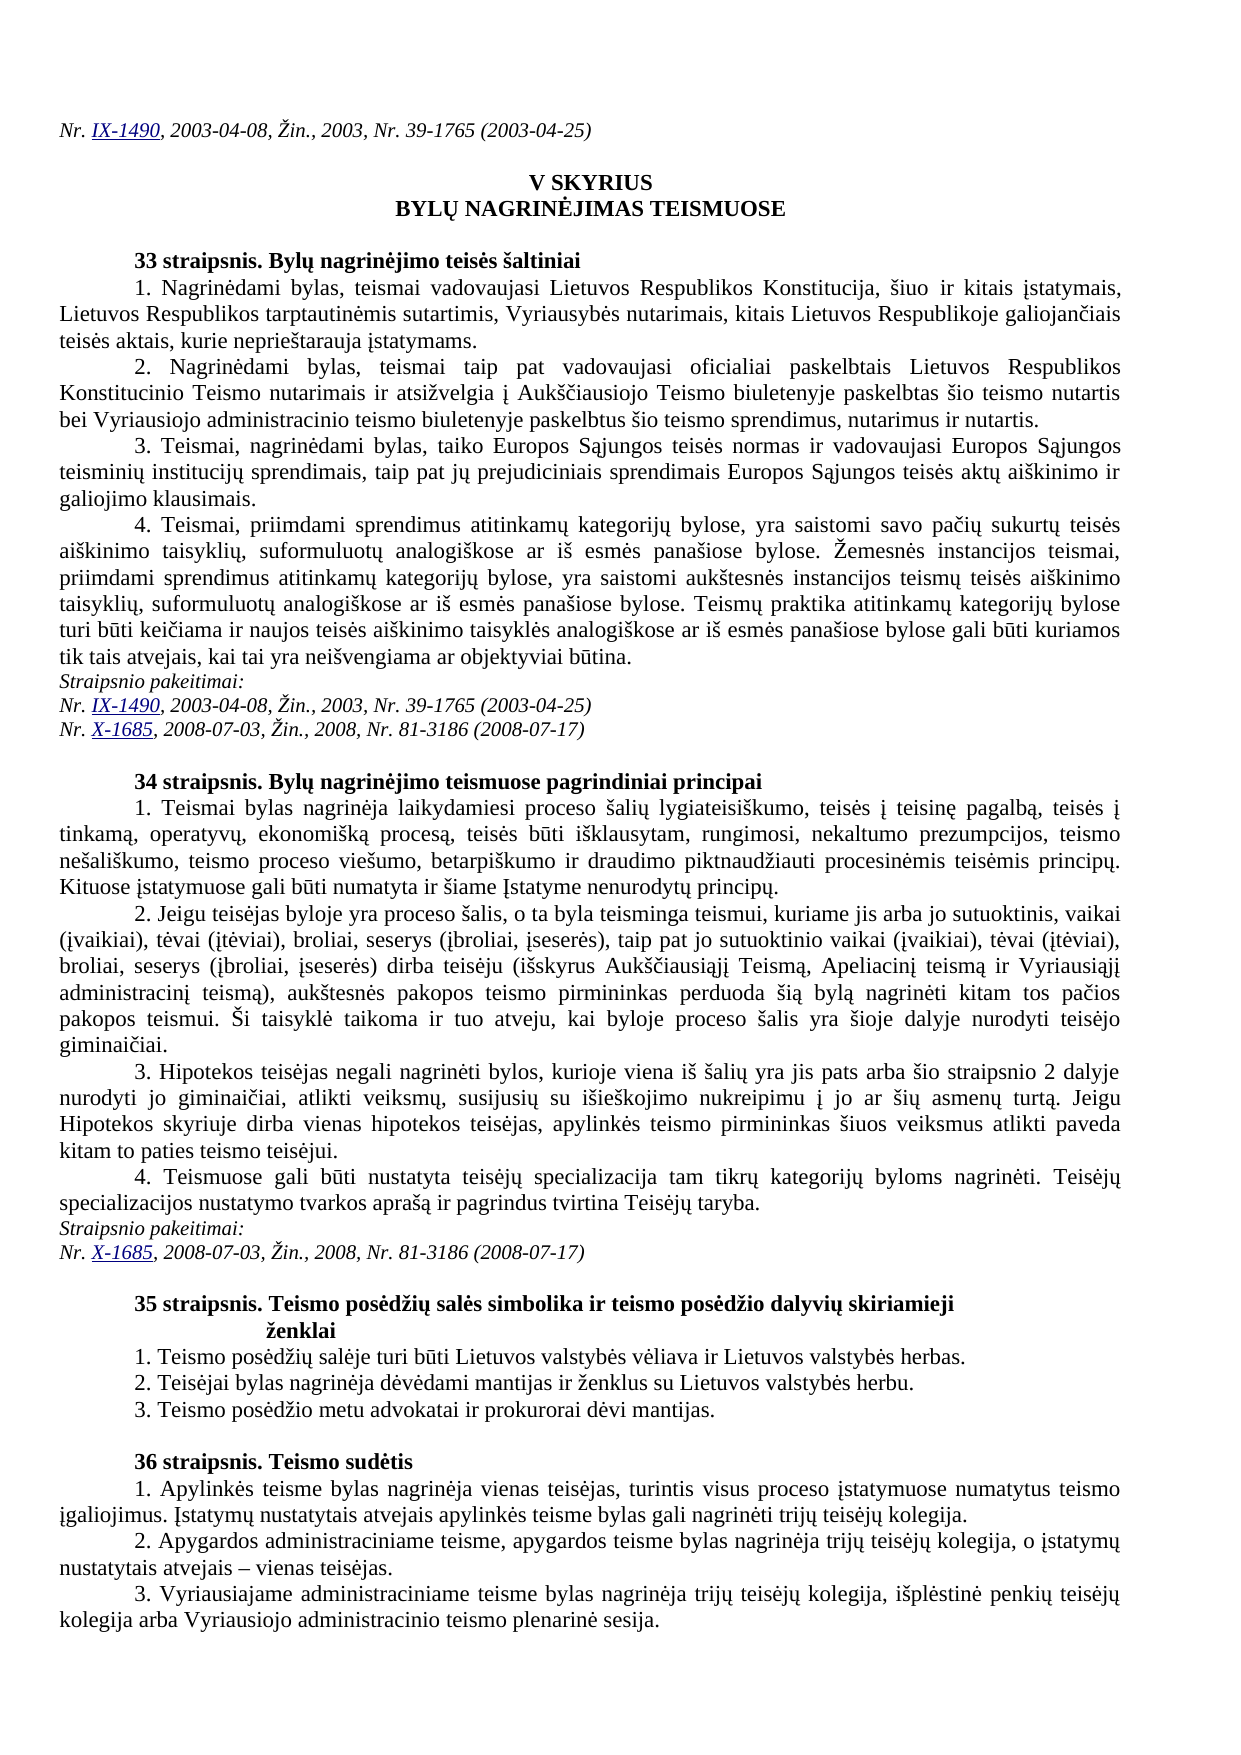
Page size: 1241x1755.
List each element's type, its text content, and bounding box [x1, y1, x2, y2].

text 2. Apygardos administraciniame teisme, apygardos teisme bylas nagrinėja trijų teisėjų kolegija, o įstatymų nustatytais atvejais – vienas teisėjas. [59, 1527, 1122, 1580]
text 4. Teismai, priimdami sprendimus atitinkamų kategorijų bylose, yra saistomi savo pačių sukurtų teisės aiškinimo taisyklių, suformuluotų analogiškose ar iš esmės panašiose bylose. Žemesnės instancijos teismai, priimdami sprendimus atitinkamų kategorijų bylose, yra saistomi aukštesnės instancijos teismų teisės aiškinimo taisyklių, suformuluotų analogiškose ar iš esmės panašiose bylose. Teismų praktika atitinkamų kategorijų bylose turi būti keičiama ir naujos teisės aiškinimo taisyklės analogiškose ar iš esmės panašiose bylose gali būti kuriamos tik tais atvejais, kai tai yra neišvengiama ar objektyviai būtina. [59, 511, 1122, 669]
text Straipsnio pakeitimai: [59, 1216, 1122, 1240]
text 1. Nagrinėdami bylas, teismai vadovaujasi Lietuvos Respublikos Konstitucija, šiuo ir kitais įstatymais, Lietuvos Respublikos tarptautinėmis sutartimis, Vyriausybės nutarimais, kitais Lietuvos Respublikoje galiojančiais teisės aktais, kurie neprieštarauja įstatymams. [59, 274, 1122, 353]
text 4. Teismuose gali būti nustatyta teisėjų specializacija tam tikrų kategorijų byloms nagrinėti. Teisėjų specializacijos nustatymo tvarkos aprašą ir pagrindus tvirtina Teisėjų taryba. [59, 1163, 1122, 1216]
text Straipsnio pakeitimai: [59, 669, 1122, 693]
text 33 straipsnis. Bylų nagrinėjimo teisės šaltiniai [59, 248, 1122, 274]
text Nr. X-1685, 2008-07-03, Žin., 2008, Nr. 81-3186 (2008-07-17) [59, 1240, 1122, 1264]
text 1. Teismo posėdžių salėje turi būti Lietuvos valstybės vėliava ir Lietuvos valstybės herbas. [59, 1343, 1122, 1369]
text ženklai [266, 1317, 1122, 1343]
subtitle V SKYRIUS [59, 168, 1122, 195]
text 3. Hipotekos teisėjas negali nagrinėti bylos, kurioje viena iš šalių yra jis pats arba šio straipsnio 2 dalyje nurodyti jo giminaičiai, atlikti veiksmų, susijusių su išieškojimo nukreipimu į jo ar šių asmenų turtą. Jeigu Hipotekos skyriuje dirba vienas hipotekos teisėjas, apylinkės teismo pirmininkas šiuos veiksmus atlikti paveda kitam to paties teismo teisėjui. [59, 1058, 1122, 1163]
text Nr. IX-1490, 2003-04-08, Žin., 2003, Nr. 39-1765 (2003-04-25) [59, 118, 1122, 142]
text 36 straipsnis. Teismo sudėtis [59, 1448, 1122, 1475]
text 1. Apylinkės teisme bylas nagrinėja vienas teisėjas, turintis visus proceso įstatymuose numatytus teismo įgaliojimus. Įstatymų nustatytais atvejais apylinkės teisme bylas gali nagrinėti trijų teisėjų kolegija. [59, 1475, 1122, 1527]
subtitle BYLŲ NAGRINĖJIMAS TEISMUOSE [59, 195, 1122, 221]
text 3. Teismo posėdžio metu advokatai ir prokurorai dėvi mantijas. [59, 1396, 1122, 1422]
text 3. Teismai, nagrinėdami bylas, taiko Europos Sąjungos teisės normas ir vadovaujasi Europos Sąjungos teisminių institucijų sprendimais, taip pat jų prejudiciniais sprendimais Europos Sąjungos teisės aktų aiškinimo ir galiojimo klausimais. [59, 432, 1122, 511]
text Nr. IX-1490, 2003-04-08, Žin., 2003, Nr. 39-1765 (2003-04-25) [59, 693, 1122, 717]
text Nr. X-1685, 2008-07-03, Žin., 2008, Nr. 81-3186 (2008-07-17) [59, 717, 1122, 741]
text 2. Jeigu teisėjas byloje yra proceso šalis, o ta byla teisminga teismui, kuriame jis arba jo sutuoktinis, vaikai (įvaikiai), tėvai (įtėviai), broliai, seserys (įbroliai, įseserės), taip pat jo sutuoktinio vaikai (įvaikiai), tėvai (įtėviai), broliai, seserys (įbroliai, įseserės) dirba teisėju (išskyrus Aukščiausiąjį Teismą, Apeliacinį teismą ir Vyriausiąjį administracinį teismą), aukštesnės pakopos teismo pirmininkas perduoda šią bylą nagrinėti kitam tos pačios pakopos teismui. Ši taisyklė taikoma ir tuo atveju, kai byloje proceso šalis yra šioje dalyje nurodyti teisėjo giminaičiai. [59, 899, 1122, 1058]
text 2. Nagrinėdami bylas, teismai taip pat vadovaujasi oficialiai paskelbtais Lietuvos Respublikos Konstitucinio Teismo nutarimais ir atsižvelgia į Aukščiausiojo Teismo biuletenyje paskelbtas šio teismo nutartis bei Vyriausiojo administracinio teismo biuletenyje paskelbtus šio teismo sprendimus, nutarimus ir nutartis. [59, 353, 1122, 432]
text 35 straipsnis. Teismo posėdžių salės simbolika ir teismo posėdžio dalyvių skiriamieji [134, 1290, 1122, 1317]
text 2. Teisėjai bylas nagrinėja dėvėdami mantijas ir ženklus su Lietuvos valstybės herbu. [59, 1369, 1122, 1396]
text 3. Vyriausiajame administraciniame teisme bylas nagrinėja trijų teisėjų kolegija, išplėstinė penkių teisėjų kolegija arba Vyriausiojo administracinio teismo plenarinė sesija. [59, 1580, 1122, 1633]
text 34 straipsnis. Bylų nagrinėjimo teismuose pagrindiniai principai [59, 768, 1122, 794]
text 1. Teismai bylas nagrinėja laikydamiesi proceso šalių lygiateisiškumo, teisės į teisinę pagalbą, teisės į tinkamą, operatyvų, ekonomišką procesą, teisės būti išklausytam, rungimosi, nekaltumo prezumpcijos, teismo nešališkumo, teismo proceso viešumo, betarpiškumo ir draudimo piktnaudžiauti procesinėmis teisėmis principų. Kituose įstatymuose gali būti numatyta ir šiame Įstatyme nenurodytų principų. [59, 794, 1122, 899]
